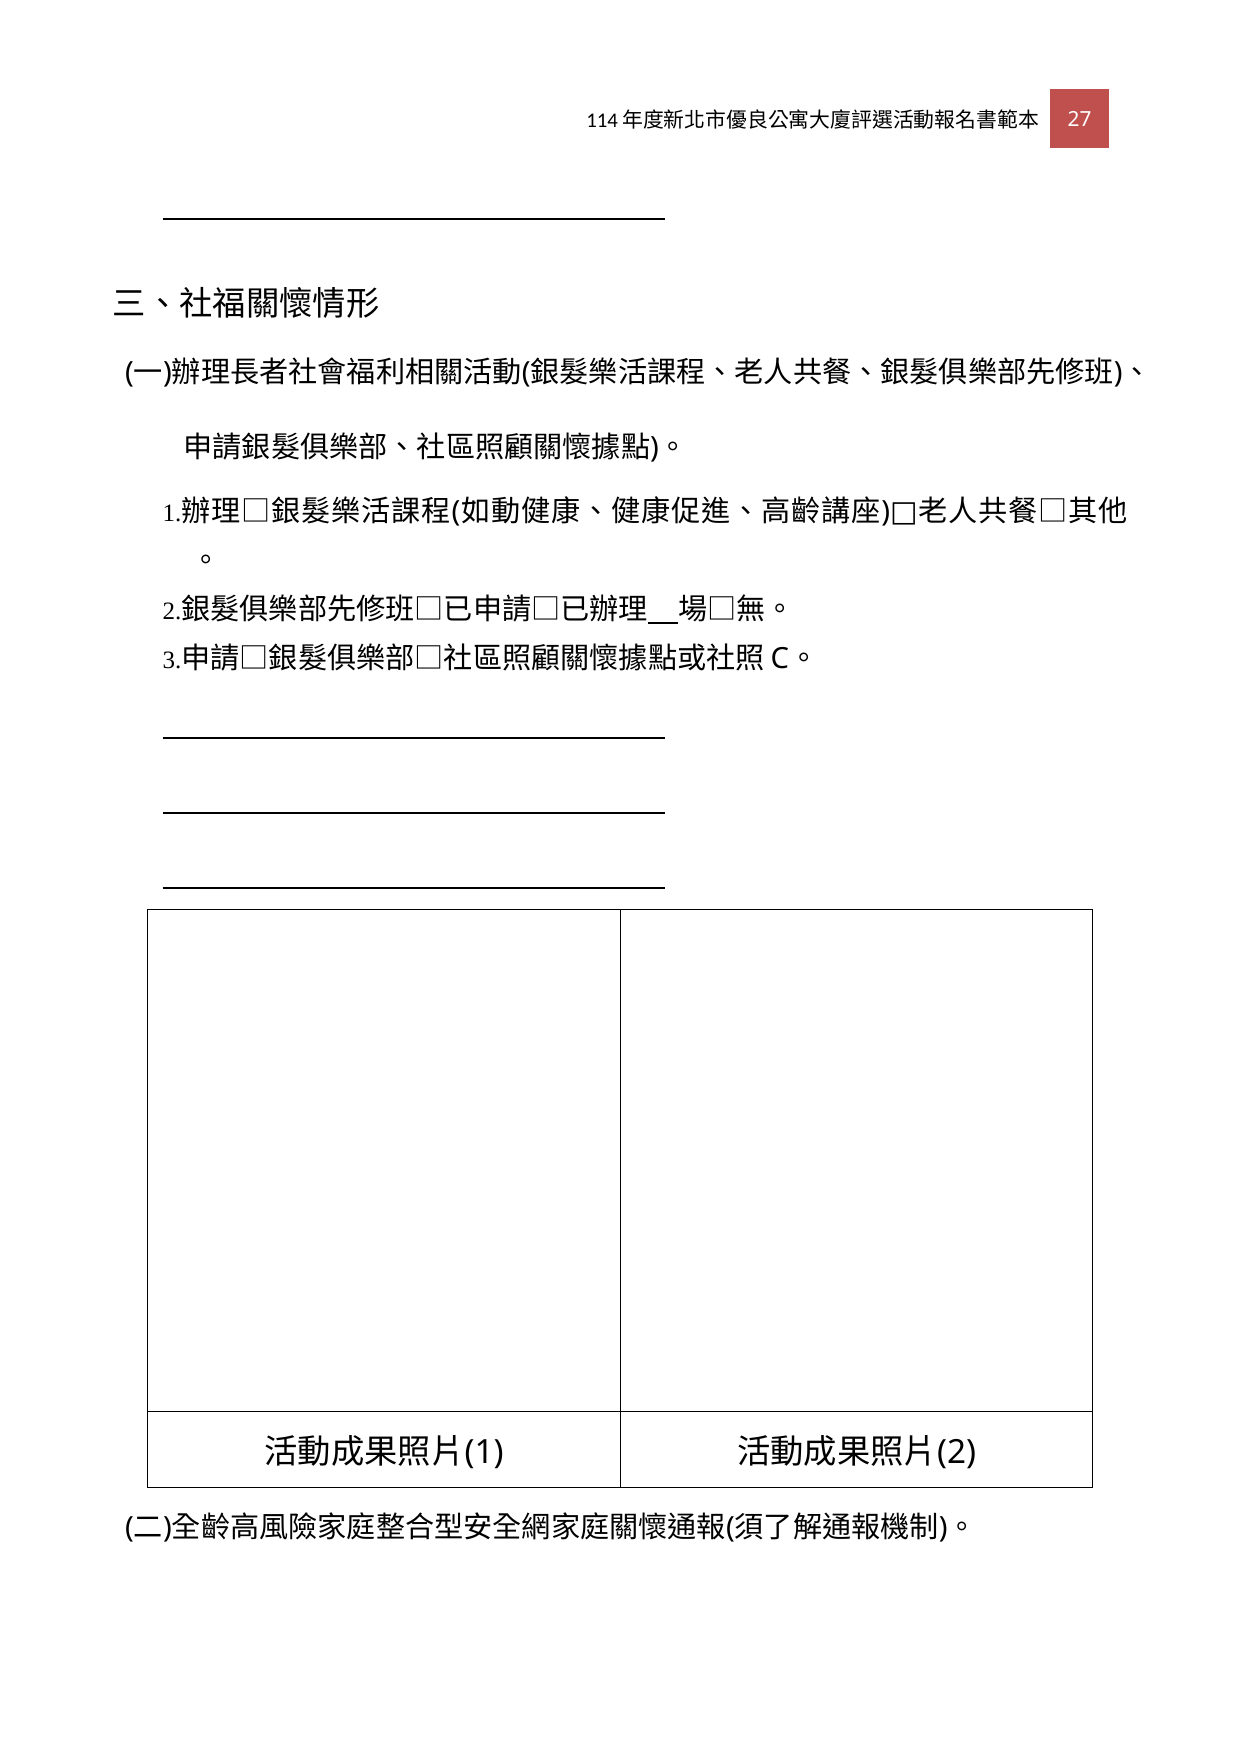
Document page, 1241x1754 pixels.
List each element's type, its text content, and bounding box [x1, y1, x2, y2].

list 銀髮俱樂部先修班□已申請□已辦理 場□無。 [162, 585, 1128, 628]
table_cell 活動成果照片(1) [148, 1412, 620, 1487]
table_header [621, 910, 1092, 1411]
list 辦理長者社會福利相關活動(銀髮樂活課程、老人共餐、銀髮俱樂部先修班)、申請銀髮俱樂部、社區照顧關懷據點)。 [125, 332, 1128, 482]
list 全齡高風險家庭整合型安全網家庭關懷通報(須了解通報機制)。 [125, 1488, 1128, 1563]
table_cell 活動成果照片(2) [621, 1412, 1092, 1487]
subtitle 社福關懷情形 [112, 277, 1128, 325]
table_header [148, 910, 620, 1411]
list 申請□銀髮俱樂部□社區照顧關懷據點或社照C。 [162, 635, 1128, 677]
list 辦理□銀髮樂活課程(如動健康、健康促進、高齡講座)□老人共餐□其他 。 [162, 482, 1128, 579]
